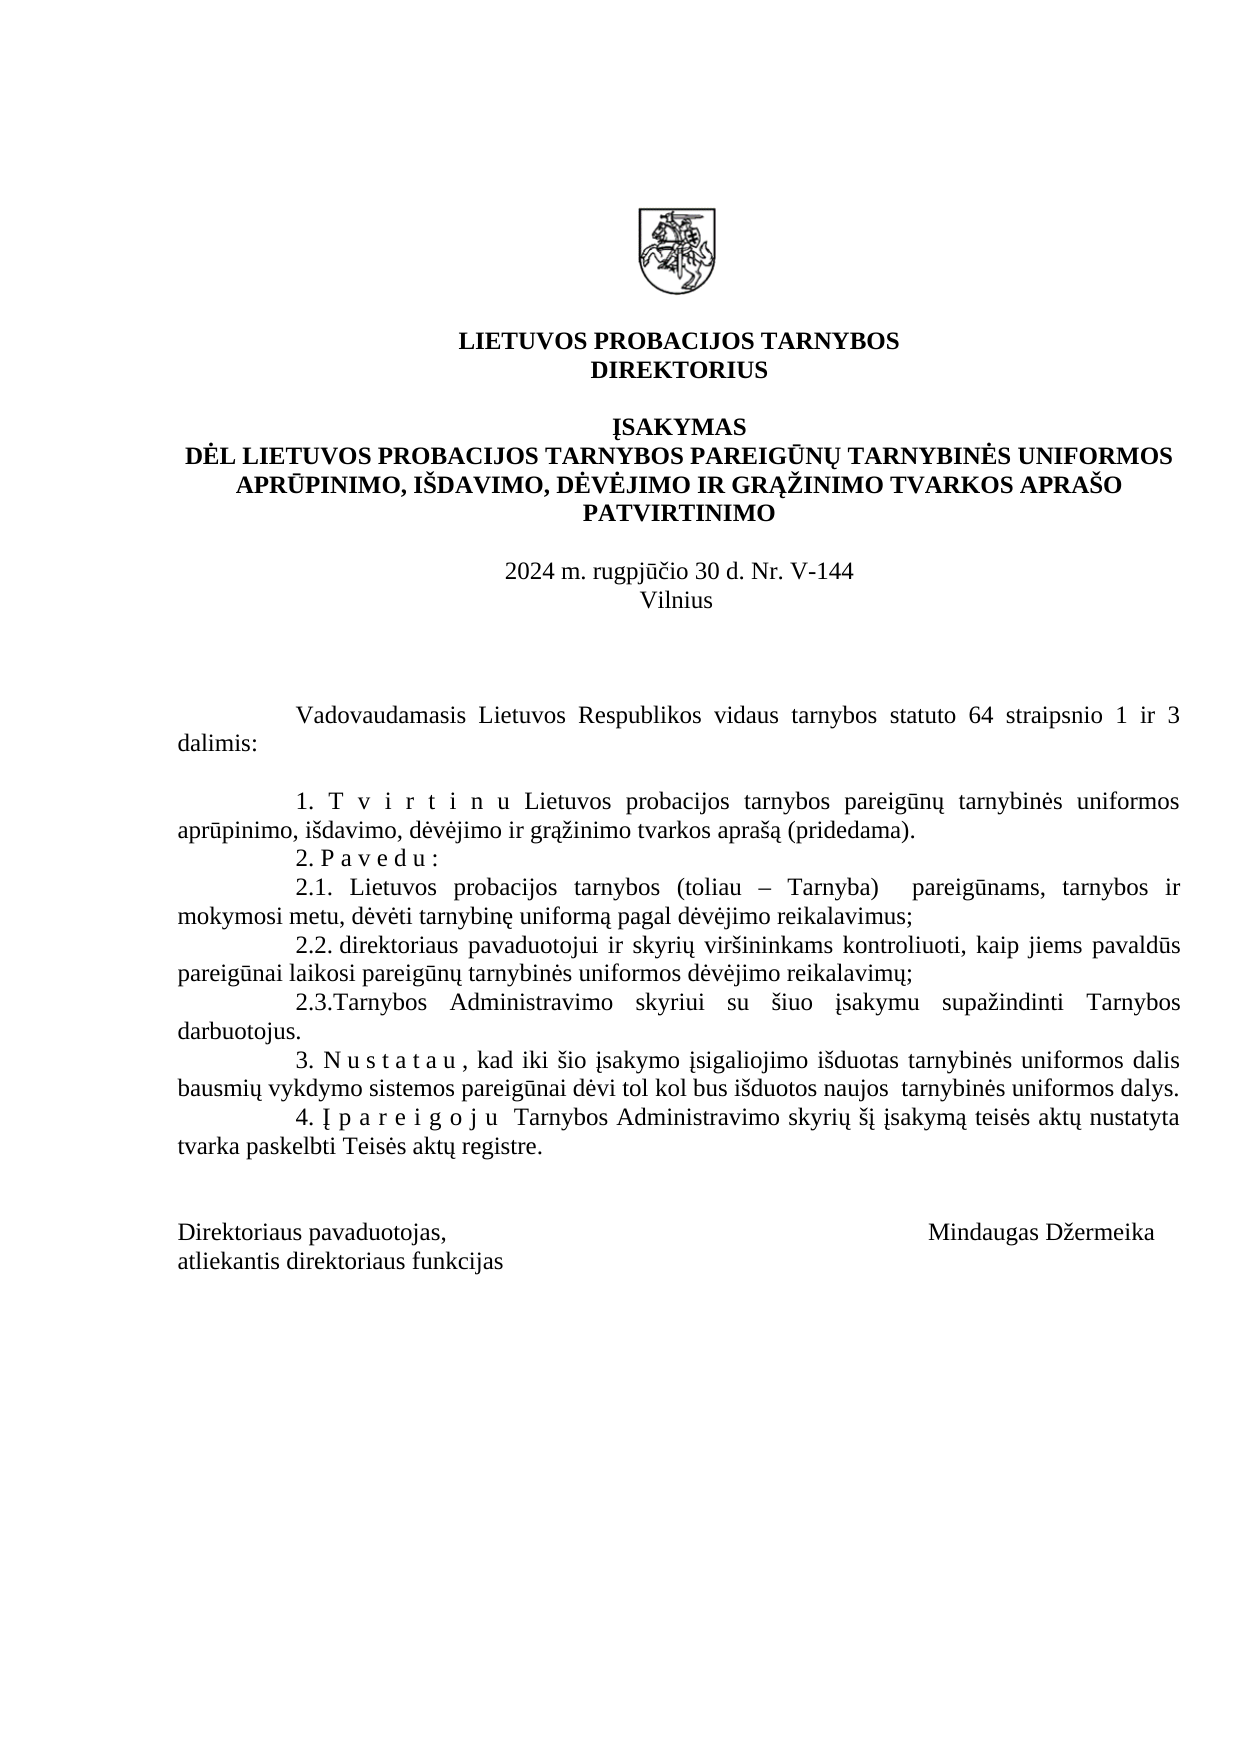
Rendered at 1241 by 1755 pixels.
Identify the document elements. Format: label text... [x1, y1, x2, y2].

subtitle DIREKTORIUS [177, 355, 1181, 383]
text ĮSAKYMAS [177, 412, 1181, 441]
text 2.2. direktoriaus pavaduotojui ir skyrių viršininkams kontroliuoti, kaip jiems pavaldūs pareigūnai laikosi pareigūnų tarnybinės uniformos dėvėjimo reikalavimų; [177, 930, 1181, 987]
text 2.3.Tarnybos Administravimo skyriui su šiuo įsakymu supažindinti Tarnybos darbuotojus. [177, 987, 1181, 1045]
text LIETUVOS PROBACIJOS TARNYBOS [177, 326, 1181, 355]
text Vadovaudamasis Lietuvos Respublikos vidaus tarnybos statuto 64 straipsnio 1 ir 3 dalimis: [177, 700, 1181, 757]
text 4. Į p a r e i g o j u Tarnybos Administravimo skyrių šį įsakymą teisės aktų nustatyta tvarka paskelbti Teisės aktų registre. [177, 1102, 1181, 1160]
text 2.1. Lietuvos probacijos tarnybos (toliau – Tarnyba) pareigūnams, tarnybos ir mokymosi metu, dėvėti tarnybinę uniformą pagal dėvėjimo reikalavimus; [177, 872, 1181, 930]
text DĖL LIETUVOS PROBACIJOS TARNYBOS PAREIGŪNŲ TARNYBINĖS UNIFORMOS APRŪPINIMO, IŠDAVIMO, DĖVĖJIMO IR GRĄŽINIMO TVARKOS APRAŠO PATVIRTINIMO [177, 441, 1181, 527]
text Direktoriaus pavaduotojas, Mindaugas Džermeika [177, 1217, 1181, 1246]
text Vilnius [177, 585, 1181, 613]
text 1. T v i r t i n u Lietuvos probacijos tarnybos pareigūnų tarnybinės uniformos aprūpinimo, išdavimo, dėvėjimo ir grąžinimo tvarkos aprašą (pridedama). [177, 786, 1181, 843]
text 3. Nustatau, kad iki šio įsakymo įsigaliojimo išduotas tarnybinės uniformos dalis bausmių vykdymo sistemos pareigūnai dėvi tol kol bus išduotos naujos tarnybinės uniformos dalys. [177, 1045, 1181, 1102]
text atliekantis direktoriaus funkcijas [177, 1246, 1181, 1275]
text 2024 m. rugpjūčio 30 d. Nr. V-144 [177, 556, 1181, 585]
text 2. Pavedu: [177, 843, 1181, 872]
